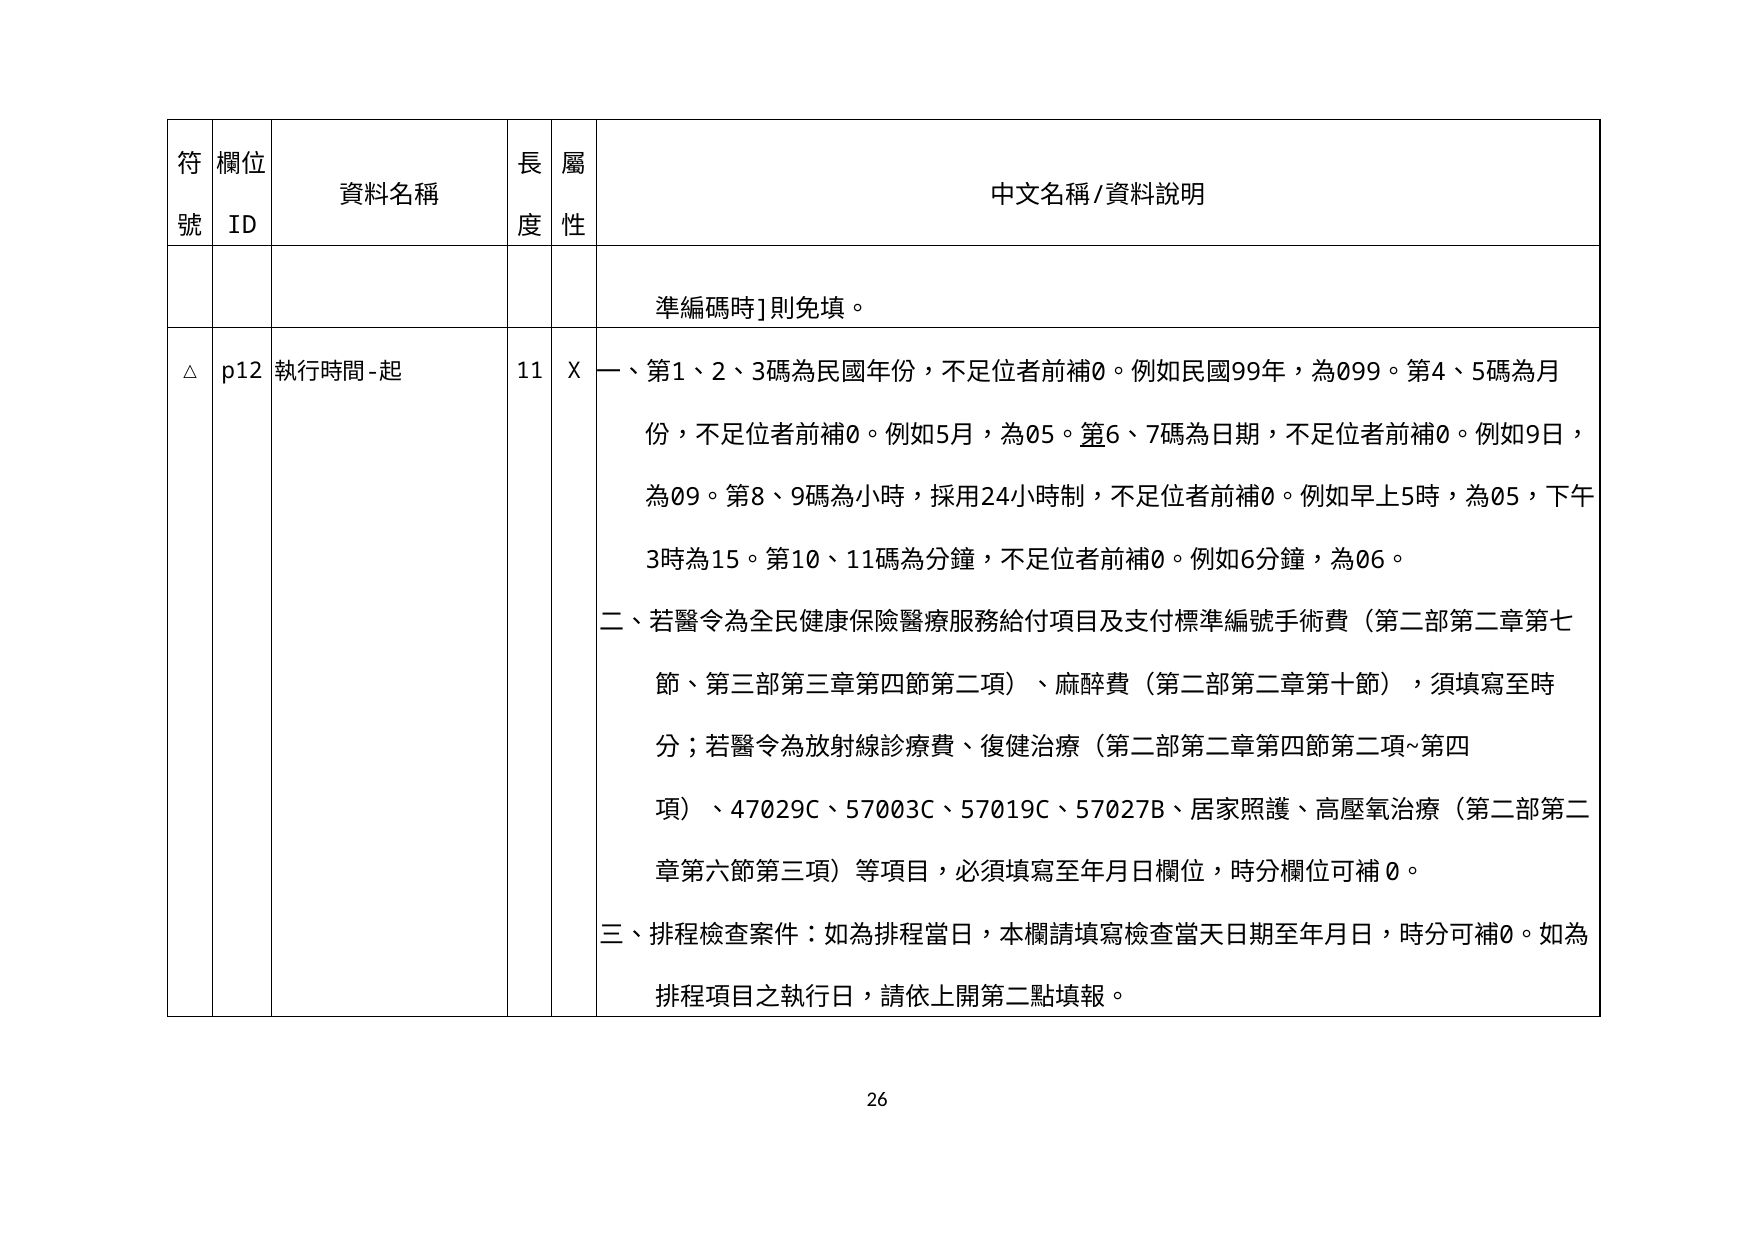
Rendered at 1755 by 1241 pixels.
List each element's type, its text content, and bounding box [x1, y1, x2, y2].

table_cell X [552, 328, 596, 1016]
table_cell 11 [508, 328, 551, 1016]
table_cell 執行時間-起 [272, 328, 507, 1016]
table_cell [213, 246, 271, 327]
table_cell 準編碼時]則免填。 [597, 246, 1599, 327]
table_cell [168, 246, 212, 327]
table_cell p12 [213, 328, 271, 1016]
table_header 屬性 [552, 120, 596, 245]
table_header 中文名稱/資料說明 [597, 120, 1599, 245]
table_header 欄位 ID [213, 120, 271, 245]
table_header 長度 [508, 120, 551, 245]
table_cell 一、第1、2、3碼為民國年份，不足位者前補0。例如民國99年，為099。第4、5碼為月份，不足位者前補0。例如5月，為05。第6、7碼為日期，不足位者前補0。例如9日，為09。第8、9碼為小時，採用24小時制，不足位者前補0。例如早上5時，為05，下午3時為15。第10、11碼為分鐘，不足位者前補0。例如6分鐘，為06。 二、若醫令為全民健康保險醫療服務給付項目及支付標準編號手術費（第二部第二章第七節、第三部第三章第四節第二項）、麻醉費（第二部第二章第十節），須填寫至時分；若醫令為放射線診療費、復健治療（第二部第二章第四節第二項~第四項）、47029C、57003C、57019C、57027B、居家照護、高壓氧治療（第二部第二章第六節第三項）等項目，必須填寫至年月日欄位，時分欄位可補0。 三、排程檢查案件：如為排程當日，本欄請填寫檢查當天日期至年月日，時分可補0。如為排程項目之執行日，請依上開第二點填報。 [597, 328, 1599, 1016]
table_cell △ [168, 328, 212, 1016]
table_header 符號 [168, 120, 212, 245]
table_cell [508, 246, 551, 327]
table_cell [552, 246, 596, 327]
table_cell [272, 246, 507, 327]
table_header 資料名稱 [272, 120, 507, 245]
